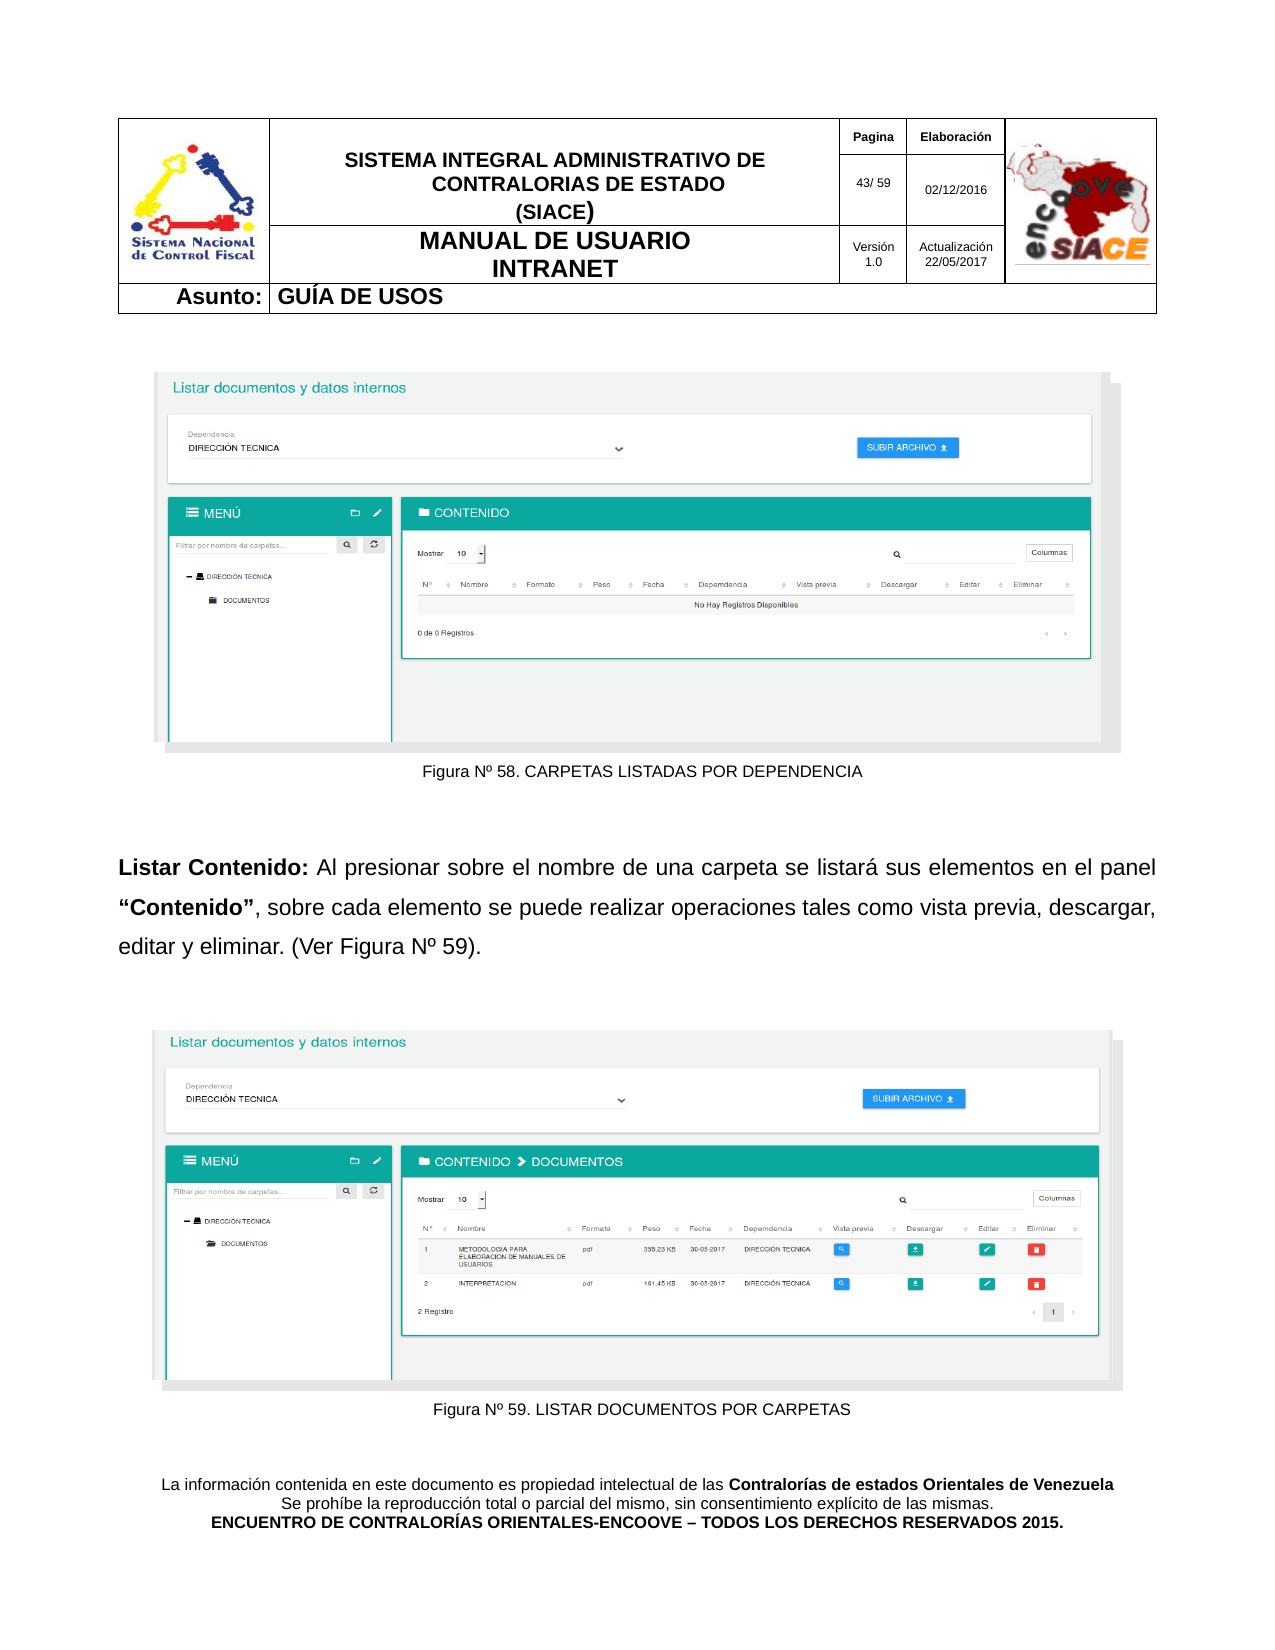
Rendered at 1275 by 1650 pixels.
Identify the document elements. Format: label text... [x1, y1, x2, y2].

text Listar Contenido: Al presionar sobre el nombre de una carpeta se listará sus elementos en el panel “Contenido”, sobre cada elemento se puede realizar operaciones tales como vista previa, descargar, editar y eliminar. (Ver Figura Nº 59). [118, 854, 1157, 959]
picture [121, 140, 267, 266]
picture [1006, 140, 1151, 266]
picture [151, 1030, 1113, 1380]
text Figura Nº 58. CARPETAS LISTADAS POR DEPENDENCIA [118, 372, 1157, 781]
picture [154, 372, 1111, 742]
text Figura Nº 59. LISTAR DOCUMENTOS POR CARPETAS [118, 1036, 1157, 1419]
